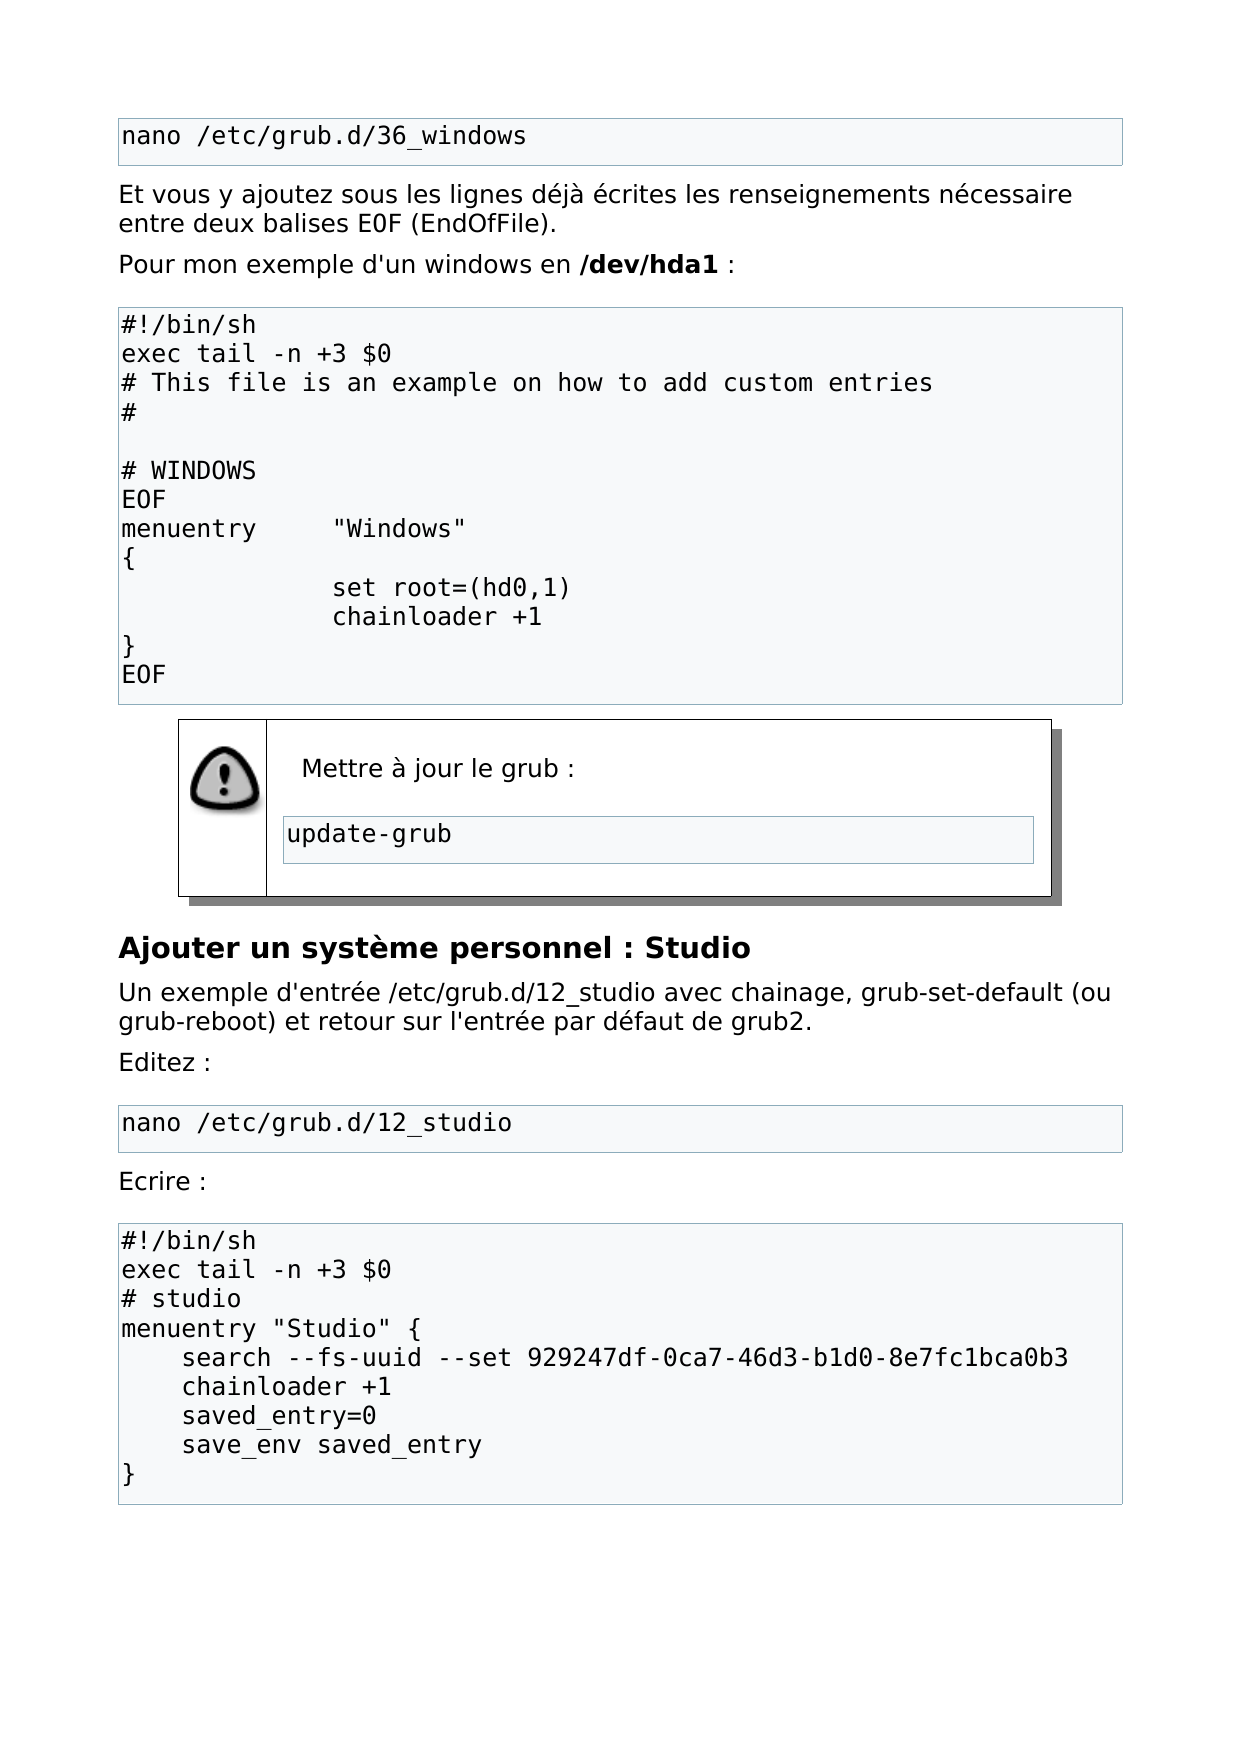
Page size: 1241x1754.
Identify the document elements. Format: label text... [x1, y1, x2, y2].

table_header nano /etc/grub.d/36_windows [119, 119, 1122, 165]
text Ecrire : [118, 1167, 1122, 1196]
table_header #!/bin/sh exec tail -n +3 $0 # studio menuentry "Studio" { search --fs-uuid --set 929247df-0ca7-46d3-b1d0-8e7fc1bca0b3 chainloader +1 saved_entry=0 save_env saved_entry } [119, 1224, 1122, 1503]
subtitle Ajouter un système personnel : Studio [118, 931, 1122, 965]
text Et vous y ajoutez sous les lignes déjà écrites les renseignements nécessaire entre deux balises EOF (EndOfFile). [118, 180, 1122, 238]
text Pour mon exemple d'un windows en /dev/hda1 : [118, 251, 1122, 280]
table_header [179, 720, 266, 896]
table_header update-grub [284, 817, 1033, 863]
table_header Mettre à jour le grub : [267, 720, 1051, 896]
table_header nano /etc/grub.d/12_studio [119, 1106, 1122, 1152]
text Un exemple d'entrée /etc/grub.d/12_studio avec chainage, grub-set-default (ou grub-reboot) et retour sur l'entrée par défaut de grub2. [118, 978, 1122, 1036]
text Editez : [118, 1049, 1122, 1078]
picture [190, 742, 266, 818]
table_header #!/bin/sh exec tail -n +3 $0 # This file is an example on how to add custom entries # # WINDOWS EOF menuentry "Windows" { set root=(hd0,1) chainloader +1 } EOF [119, 308, 1122, 704]
